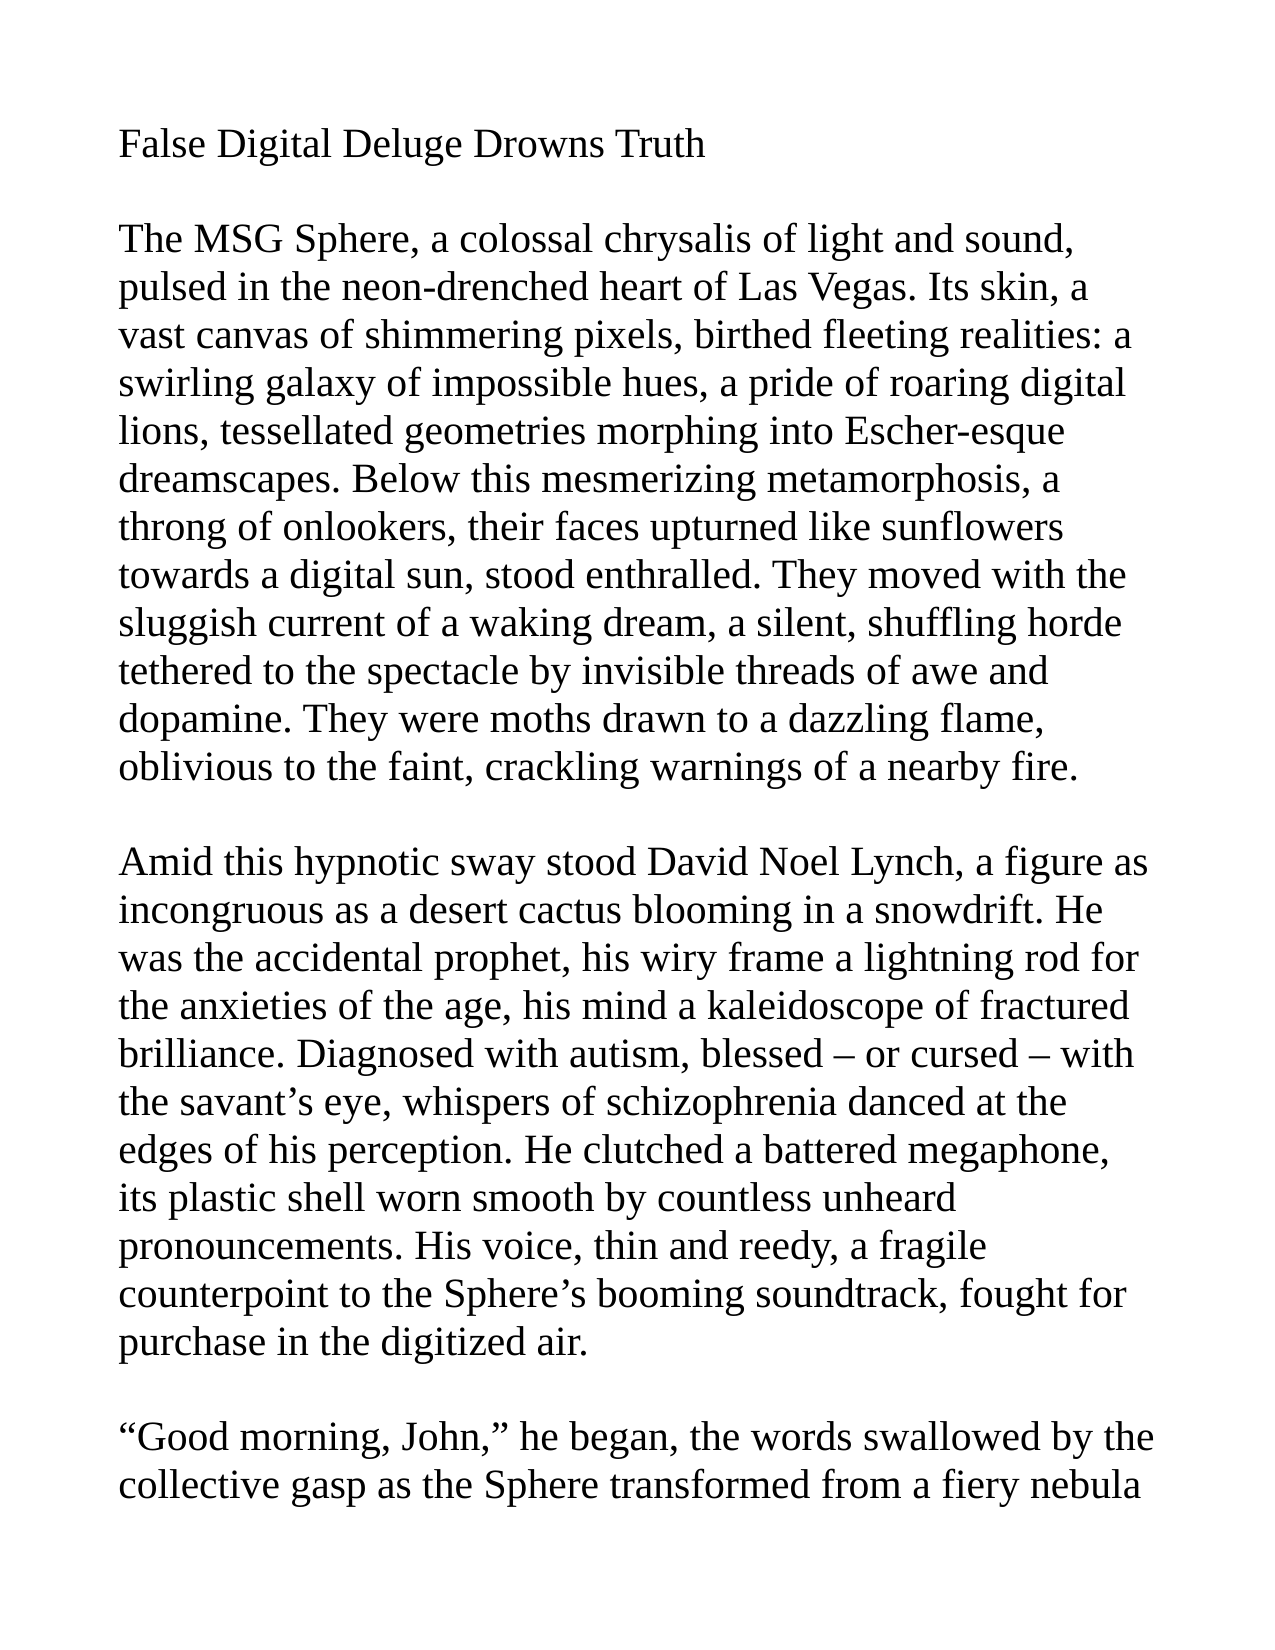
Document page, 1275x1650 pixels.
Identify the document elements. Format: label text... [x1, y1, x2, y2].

text The MSG Sphere, a colossal chrysalis of light and sound, pulsed in the neon-drenched heart of Las Vegas. Its skin, a vast canvas of shimmering pixels, birthed fleeting realities: a swirling galaxy of impossible hues, a pride of roaring digital lions, tessellated geometries morphing into Escher-esque dreamscapes. Below this mesmerizing metamorphosis, a throng of onlookers, their faces upturned like sunflowers towards a digital sun, stood enthralled. They moved with the sluggish current of a waking dream, a silent, shuffling horde tethered to the spectacle by invisible threads of awe and dopamine. They were moths drawn to a dazzling flame, oblivious to the faint, crackling warnings of a nearby fire. [118, 214, 1157, 789]
text “Good morning, John,” he began, the words swallowed by the collective gasp as the Sphere transformed from a fiery nebula [118, 1412, 1157, 1508]
text Amid this hypnotic sway stood David Noel Lynch, a figure as incongruous as a desert cactus blooming in a snowdrift. He was the accidental prophet, his wiry frame a lightning rod for the anxieties of the age, his mind a kaleidoscope of fractured brilliance. Diagnosed with autism, blessed – or cursed – with the savant’s eye, whispers of schizophrenia danced at the edges of his perception. He clutched a battered megaphone, its plastic shell worn smooth by countless unheard pronouncements. His voice, thin and reedy, a fragile counterpoint to the Sphere’s booming soundtrack, fought for purchase in the digitized air. [118, 837, 1157, 1364]
text False Digital Deluge Drowns Truth [118, 118, 1157, 166]
